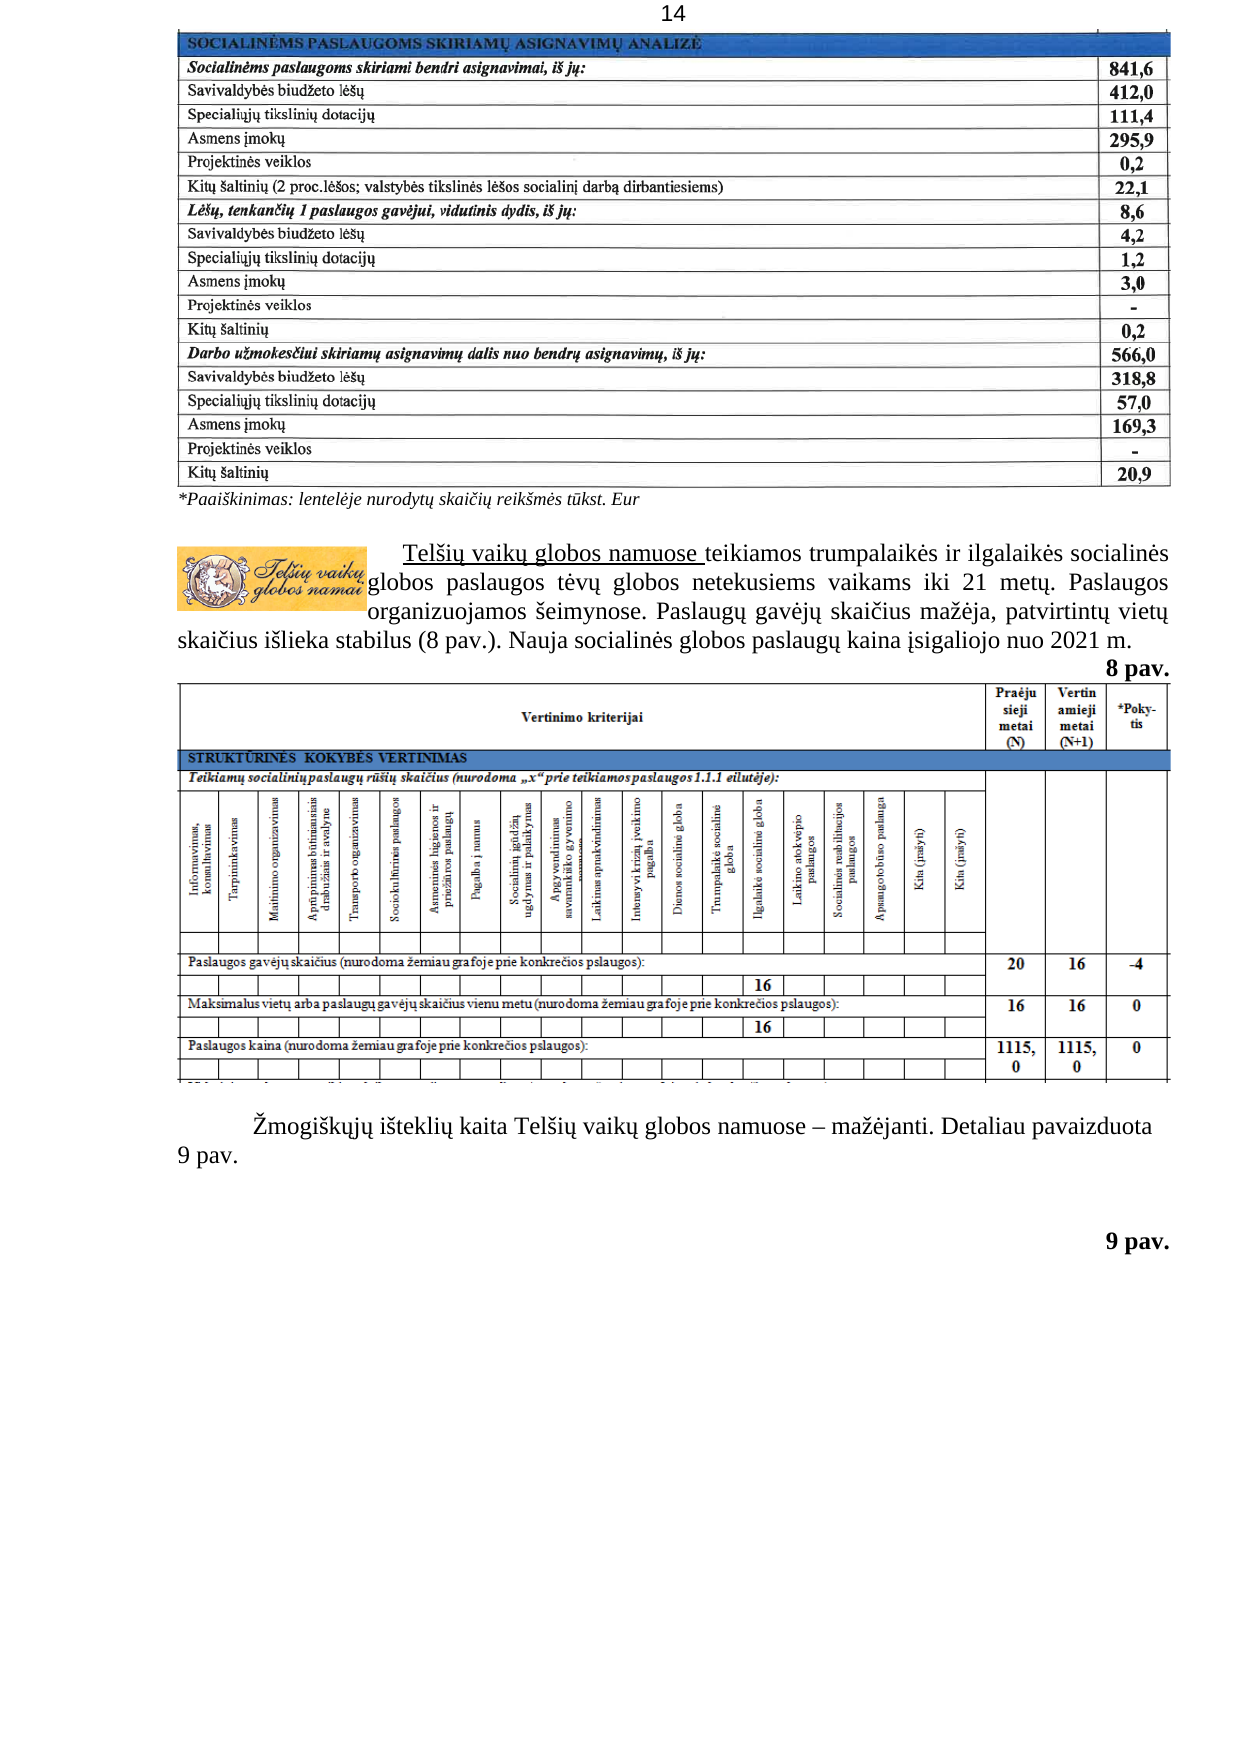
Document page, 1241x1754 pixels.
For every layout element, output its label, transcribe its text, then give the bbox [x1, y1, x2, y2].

text Žmogiškųjų išteklių kaita Telšių vaikų globos namuose – mažėjanti. Detaliau pavaizduota 9 pav. [177, 1111, 1169, 1168]
text 8 pav. [177, 653, 1169, 682]
text *Paaiškinimas: lentelėje nurodytų skaičių reikšmės tūkst. Eur [177, 489, 1169, 510]
text Telšių vaikų globos namuose teikiamos trumpalaikės ir ilgalaikės socialinės globos paslaugos tėvų globos netekusiems vaikams iki 21 metų. Paslaugos organizuojamos šeimynose. Paslaugų gavėjų skaičius mažėja, patvirtintų vietų skaičius išlieka stabilus (8 pav.). Nauja socialinės globos paslaugų kaina įsigaliojo nuo 2021 m. [177, 538, 1169, 653]
text 9 pav. [177, 1226, 1169, 1255]
